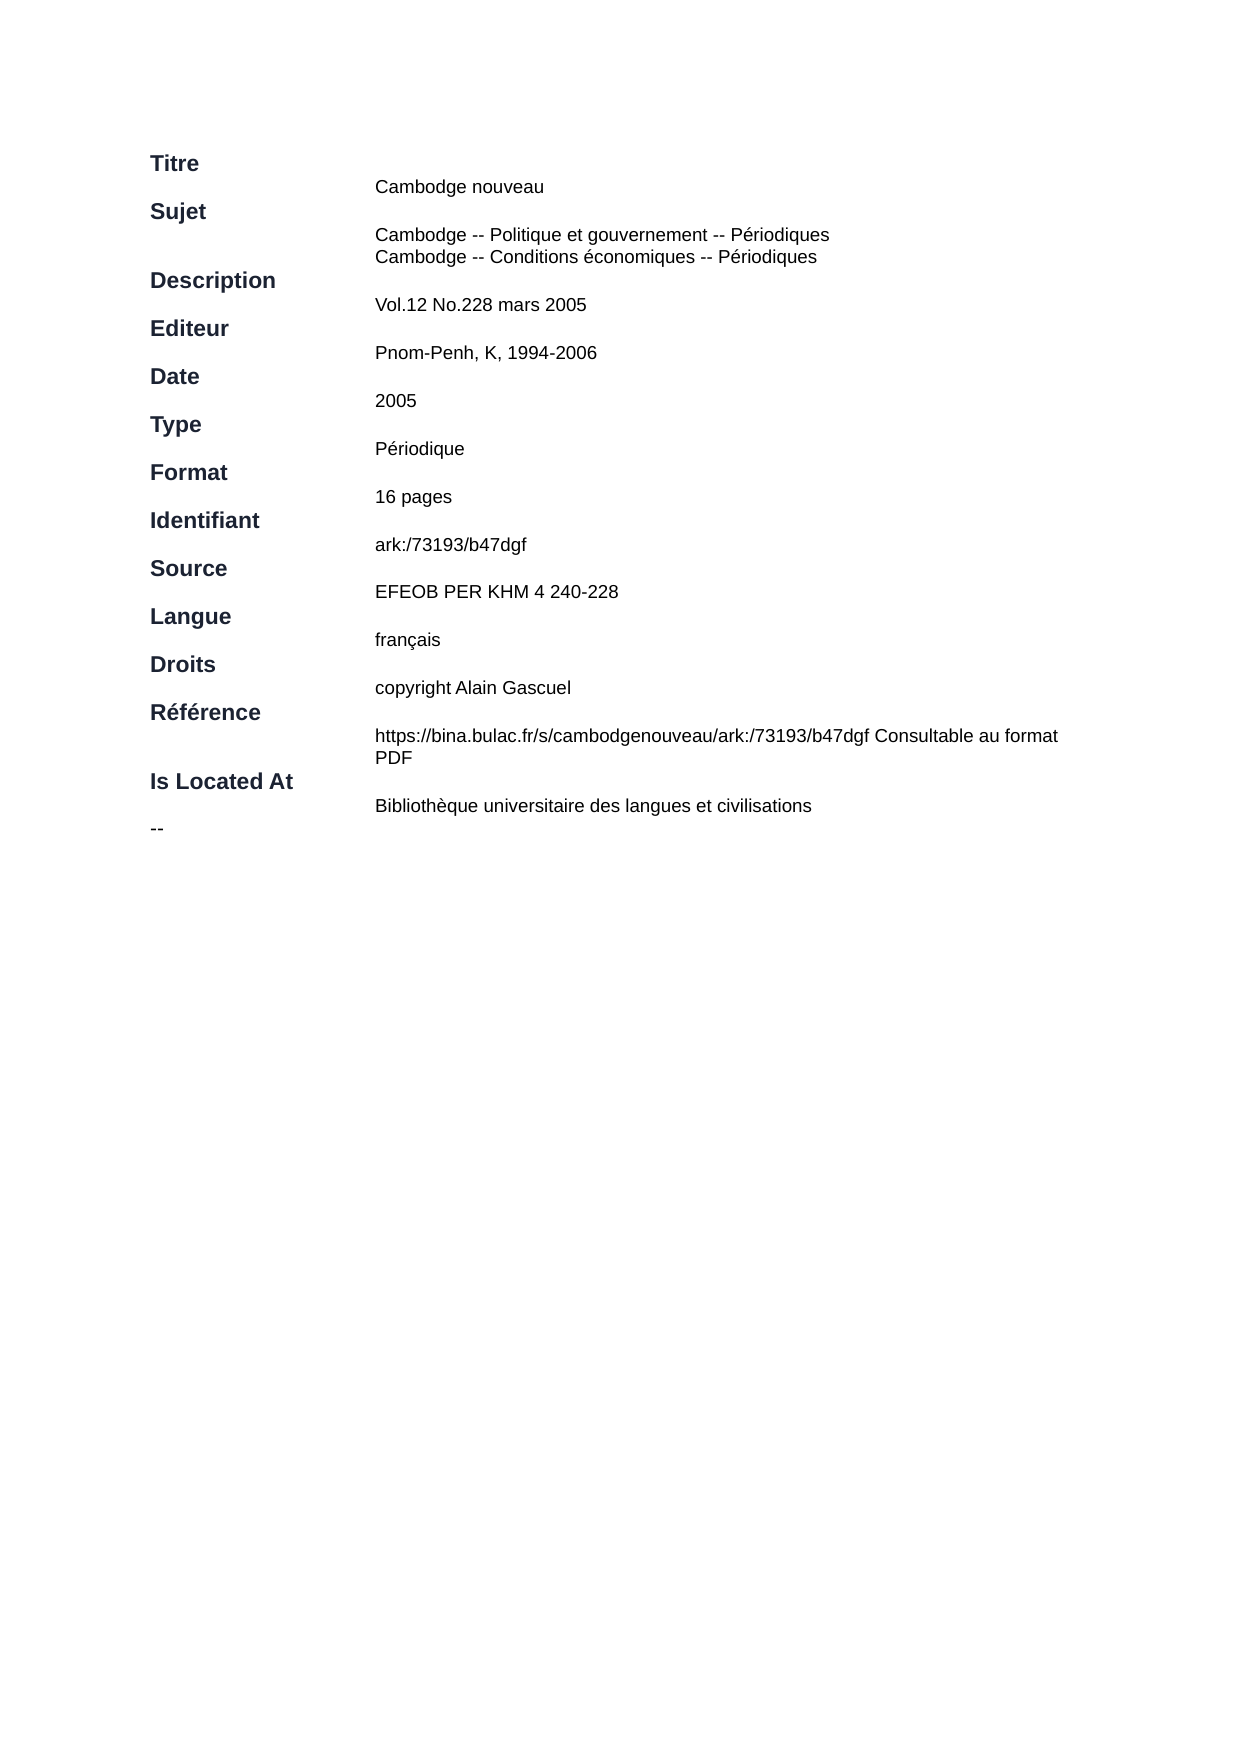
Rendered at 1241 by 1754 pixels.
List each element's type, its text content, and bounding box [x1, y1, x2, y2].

text Pnom-Penh, K, 1994-2006 [375, 342, 1090, 363]
text Langue [150, 603, 1090, 629]
text 16 pages [375, 485, 1090, 507]
text Sujet [150, 198, 1090, 224]
text Identifiant [150, 507, 1090, 533]
text EFEOB PER KHM 4 240-228 [375, 581, 1090, 603]
text Editeur [150, 315, 1090, 342]
text Titre [150, 150, 1090, 176]
text Source [150, 555, 1090, 581]
text Type [150, 411, 1090, 437]
text Référence [150, 699, 1090, 725]
text Date [150, 363, 1090, 389]
text Is Located At [150, 768, 1090, 794]
text https://bina.bulac.fr/s/cambodgenouveau/ark:/73193/b47dgf Consultable au format PDF [375, 725, 1090, 768]
text -- [150, 816, 1090, 840]
text Cambodge -- Conditions économiques -- Périodiques [375, 246, 1090, 267]
text Droits [150, 651, 1090, 677]
text Cambodge -- Politique et gouvernement -- Périodiques [375, 224, 1090, 246]
text Bibliothèque universitaire des langues et civilisations [375, 794, 1090, 816]
text 2005 [375, 389, 1090, 411]
text Format [150, 459, 1090, 485]
text Cambodge nouveau [375, 176, 1090, 198]
text ark:/73193/b47dgf [375, 533, 1090, 555]
text français [375, 629, 1090, 651]
text Périodique [375, 437, 1090, 459]
text Vol.12 No.228 mars 2005 [375, 294, 1090, 315]
text copyright Alain Gascuel [375, 677, 1090, 699]
text Description [150, 267, 1090, 294]
